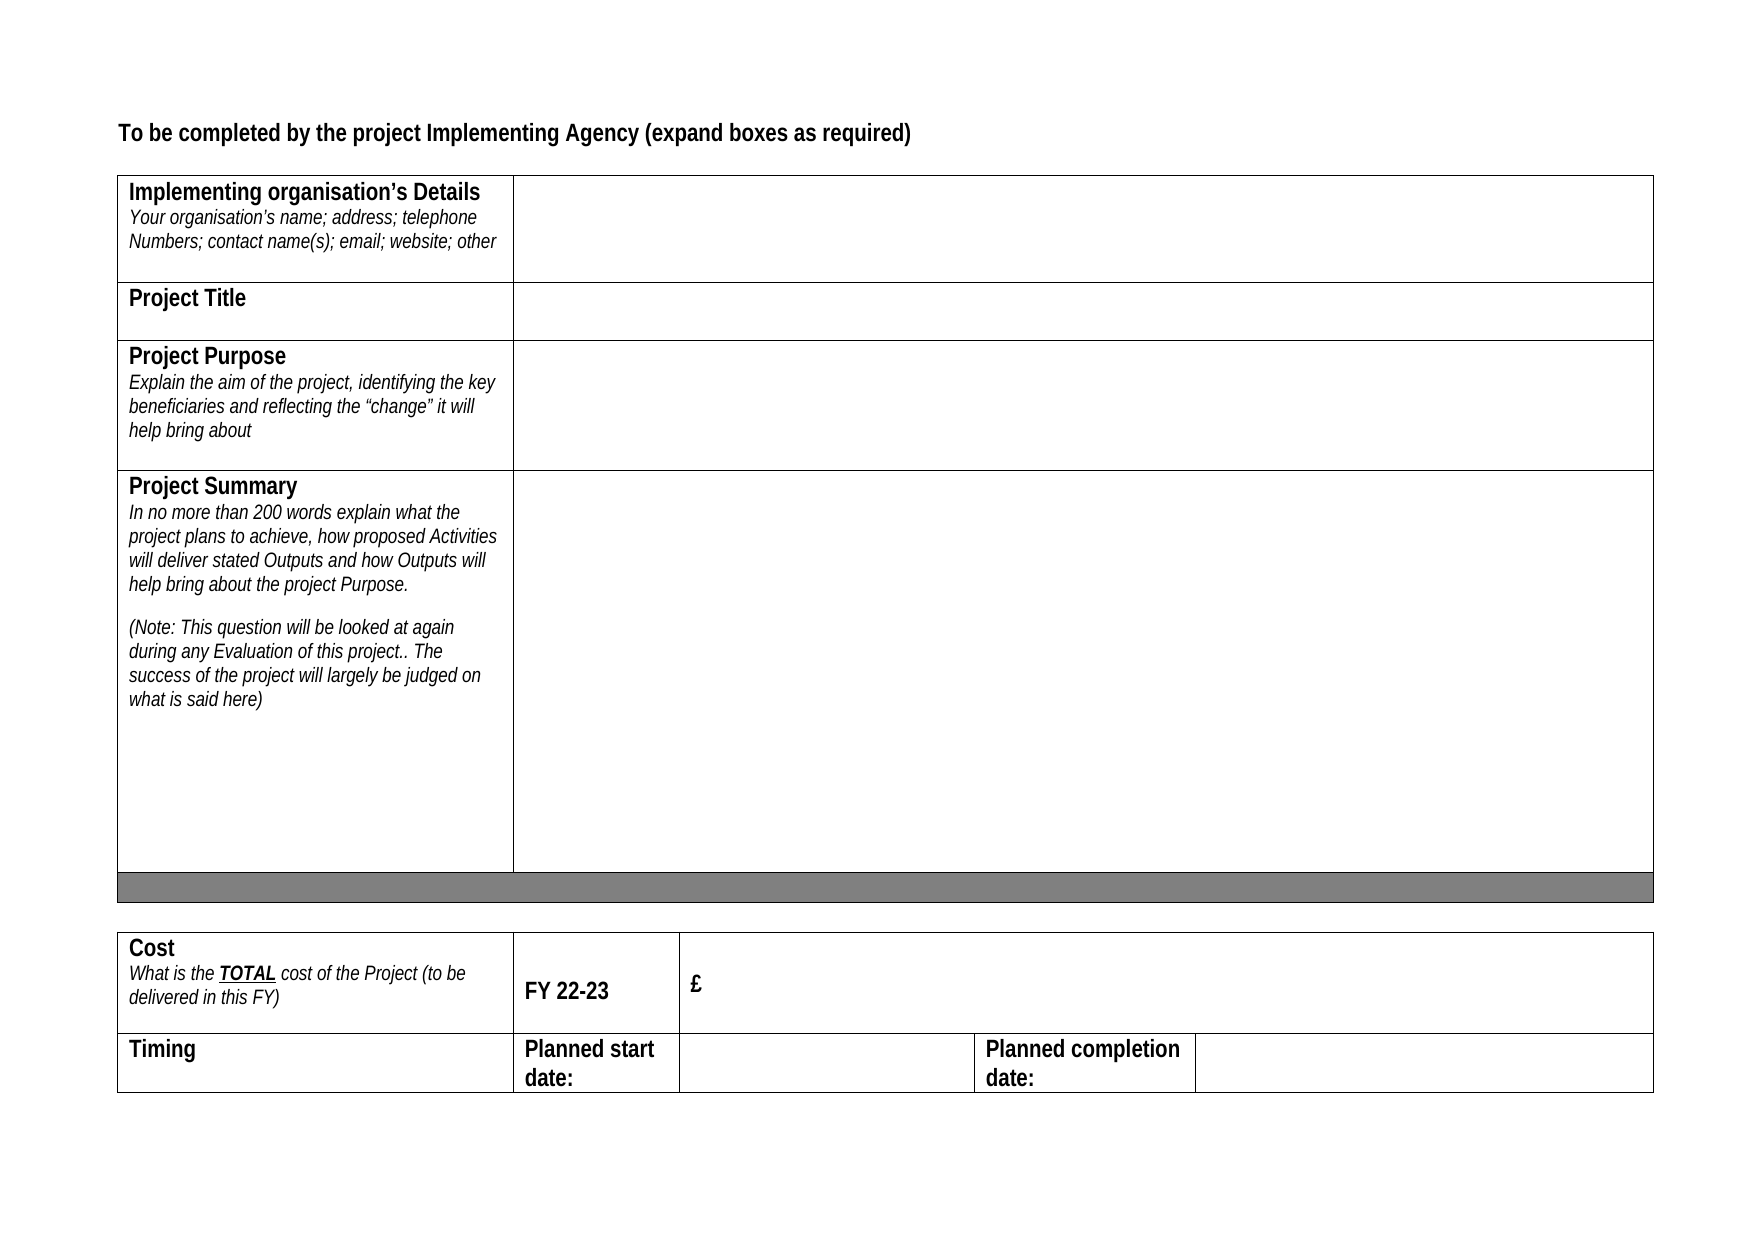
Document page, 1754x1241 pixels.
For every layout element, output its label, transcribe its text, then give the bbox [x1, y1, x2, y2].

table_cell [118, 873, 1653, 902]
table_cell [1196, 1034, 1653, 1092]
table_cell Project Summary In no more than 200 words explain what the project plans to achieve, how proposed Activities will deliver stated Outputs and how Outputs will help bring about the project Purpose. (Note: This question will be looked at again during any Evaluation of this project.. The success of the project will largely be judged on what is said here) [118, 471, 513, 872]
table_cell Project Purpose Explain the aim of the project, identifying the key beneficiaries and reflecting the “change” it will help bring about [118, 341, 513, 470]
table_cell [514, 341, 1653, 470]
table_cell Planned start date: [514, 1034, 679, 1092]
table_header Implementing organisation’s Details Your organisation’s name; address; telephone Numbers; contact name(s); email; website; other [118, 176, 513, 282]
table_header [514, 176, 1653, 282]
table_cell [514, 471, 1653, 872]
table_header £ [680, 933, 1653, 1033]
table_cell Project Title [118, 283, 513, 340]
table_cell Planned completion date: [975, 1034, 1195, 1092]
text To be completed by the project Implementing Agency (expand boxes as required) [118, 118, 1636, 147]
table_header Cost What is the TOTAL cost of the Project (to be delivered in this FY) [118, 933, 513, 1033]
table_cell [514, 283, 1653, 340]
table_cell Timing [118, 1034, 513, 1092]
table_cell [680, 1034, 974, 1092]
table_header FY 22-23 [514, 933, 679, 1033]
